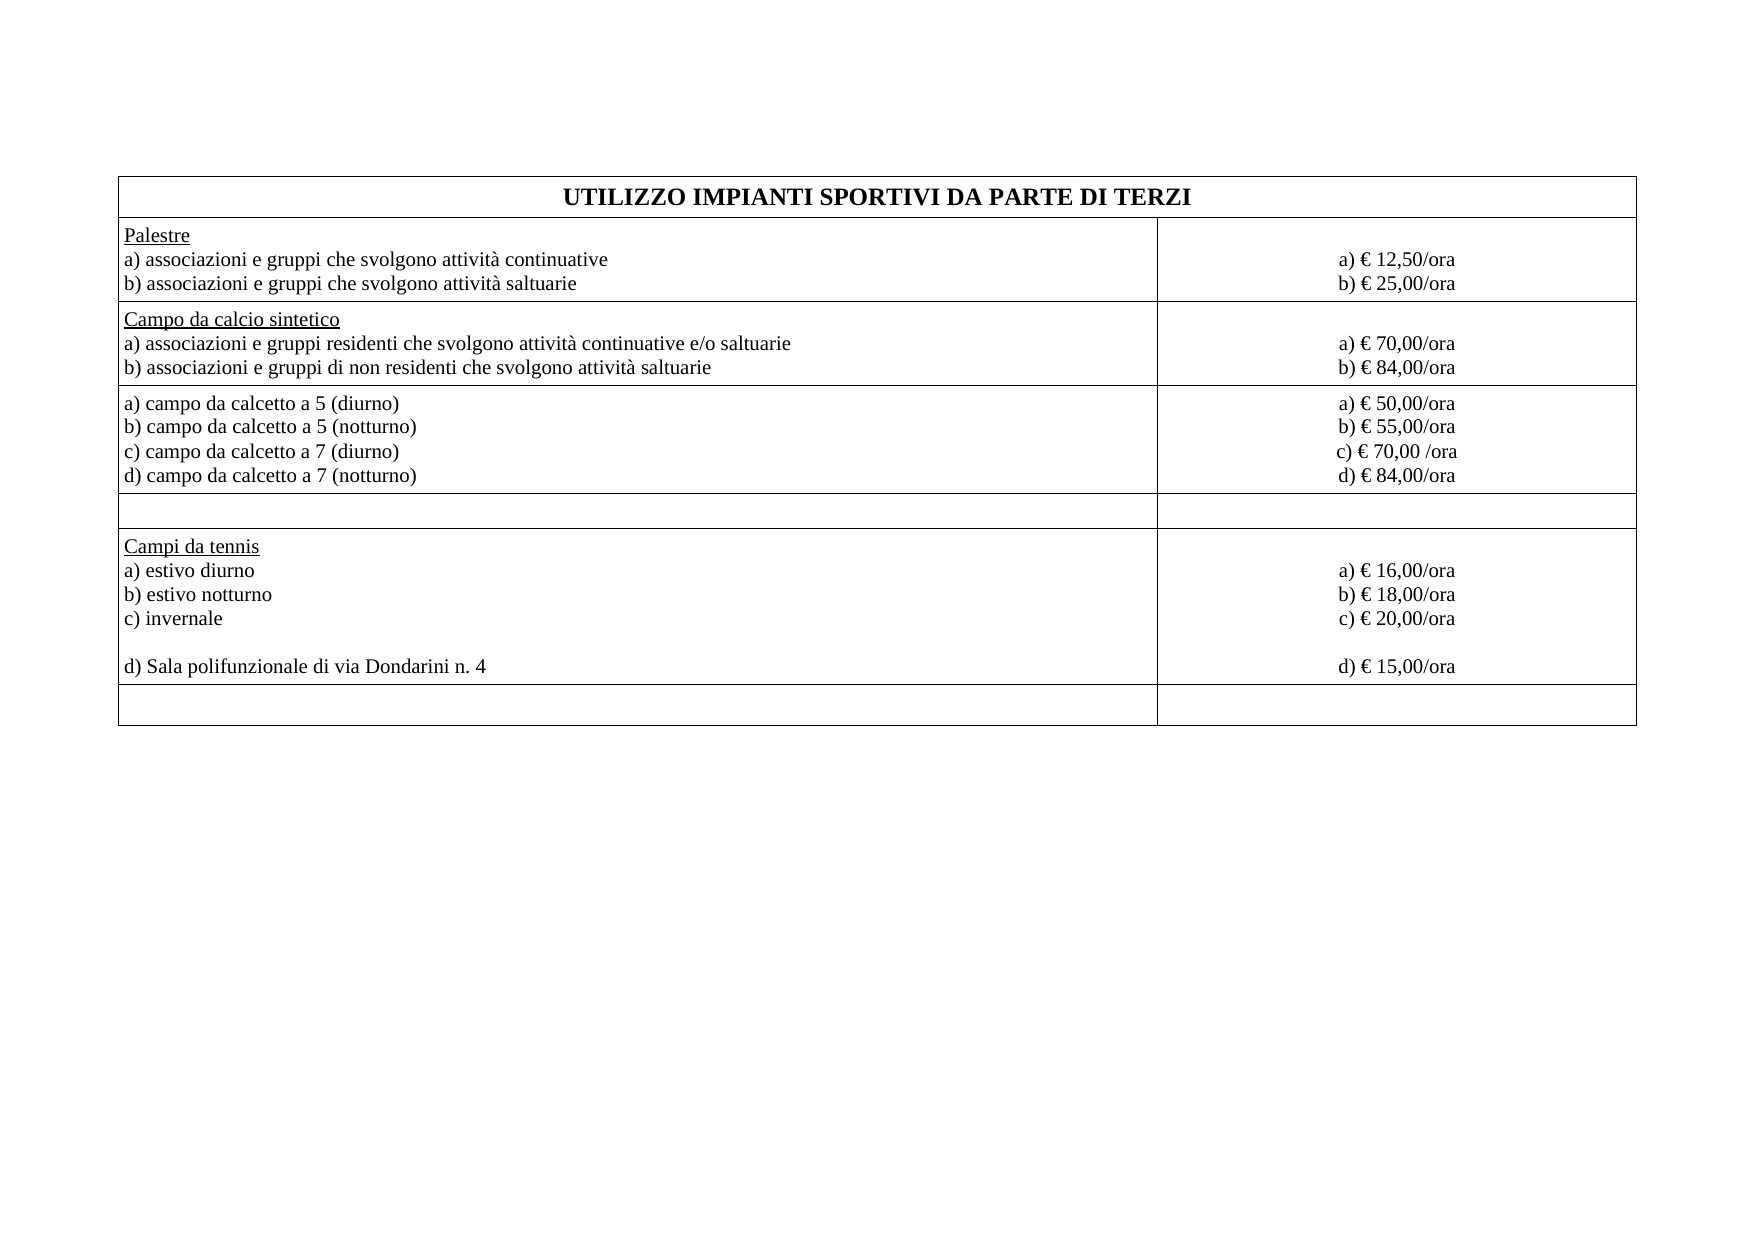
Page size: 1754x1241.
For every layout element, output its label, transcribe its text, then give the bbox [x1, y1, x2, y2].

table_cell Campo da calcio sintetico a) associazioni e gruppi residenti che svolgono attività continuative e/o saltuarie b) associazioni e gruppi di non residenti che svolgono attività saltuarie [119, 302, 1157, 384]
table_cell [1158, 494, 1636, 528]
table_cell [119, 685, 1157, 724]
table_cell a) € 16,00/ora b) € 18,00/ora c) € 20,00/ora d) € 15,00/ora [1158, 529, 1636, 684]
table_cell [119, 494, 1157, 528]
table_cell Palestre a) associazioni e gruppi che svolgono attività continuative b) associazioni e gruppi che svolgono attività saltuarie [119, 218, 1157, 301]
table_cell a) € 50,00/ora b) € 55,00/ora c) € 70,00 /ora d) € 84,00/ora [1158, 386, 1636, 492]
table_cell a) € 12,50/ora b) € 25,00/ora [1158, 218, 1636, 301]
table_cell [1158, 685, 1636, 724]
table_header UTILIZZO IMPIANTI SPORTIVI DA PARTE DI TERZI [119, 177, 1636, 217]
table_cell Campi da tennis a) estivo diurno b) estivo notturno c) invernale d) Sala polifunzionale di via Dondarini n. 4 [119, 529, 1157, 684]
table_cell a) campo da calcetto a 5 (diurno) b) campo da calcetto a 5 (notturno) c) campo da calcetto a 7 (diurno) d) campo da calcetto a 7 (notturno) [119, 386, 1157, 492]
table_cell a) € 70,00/ora b) € 84,00/ora [1158, 302, 1636, 384]
